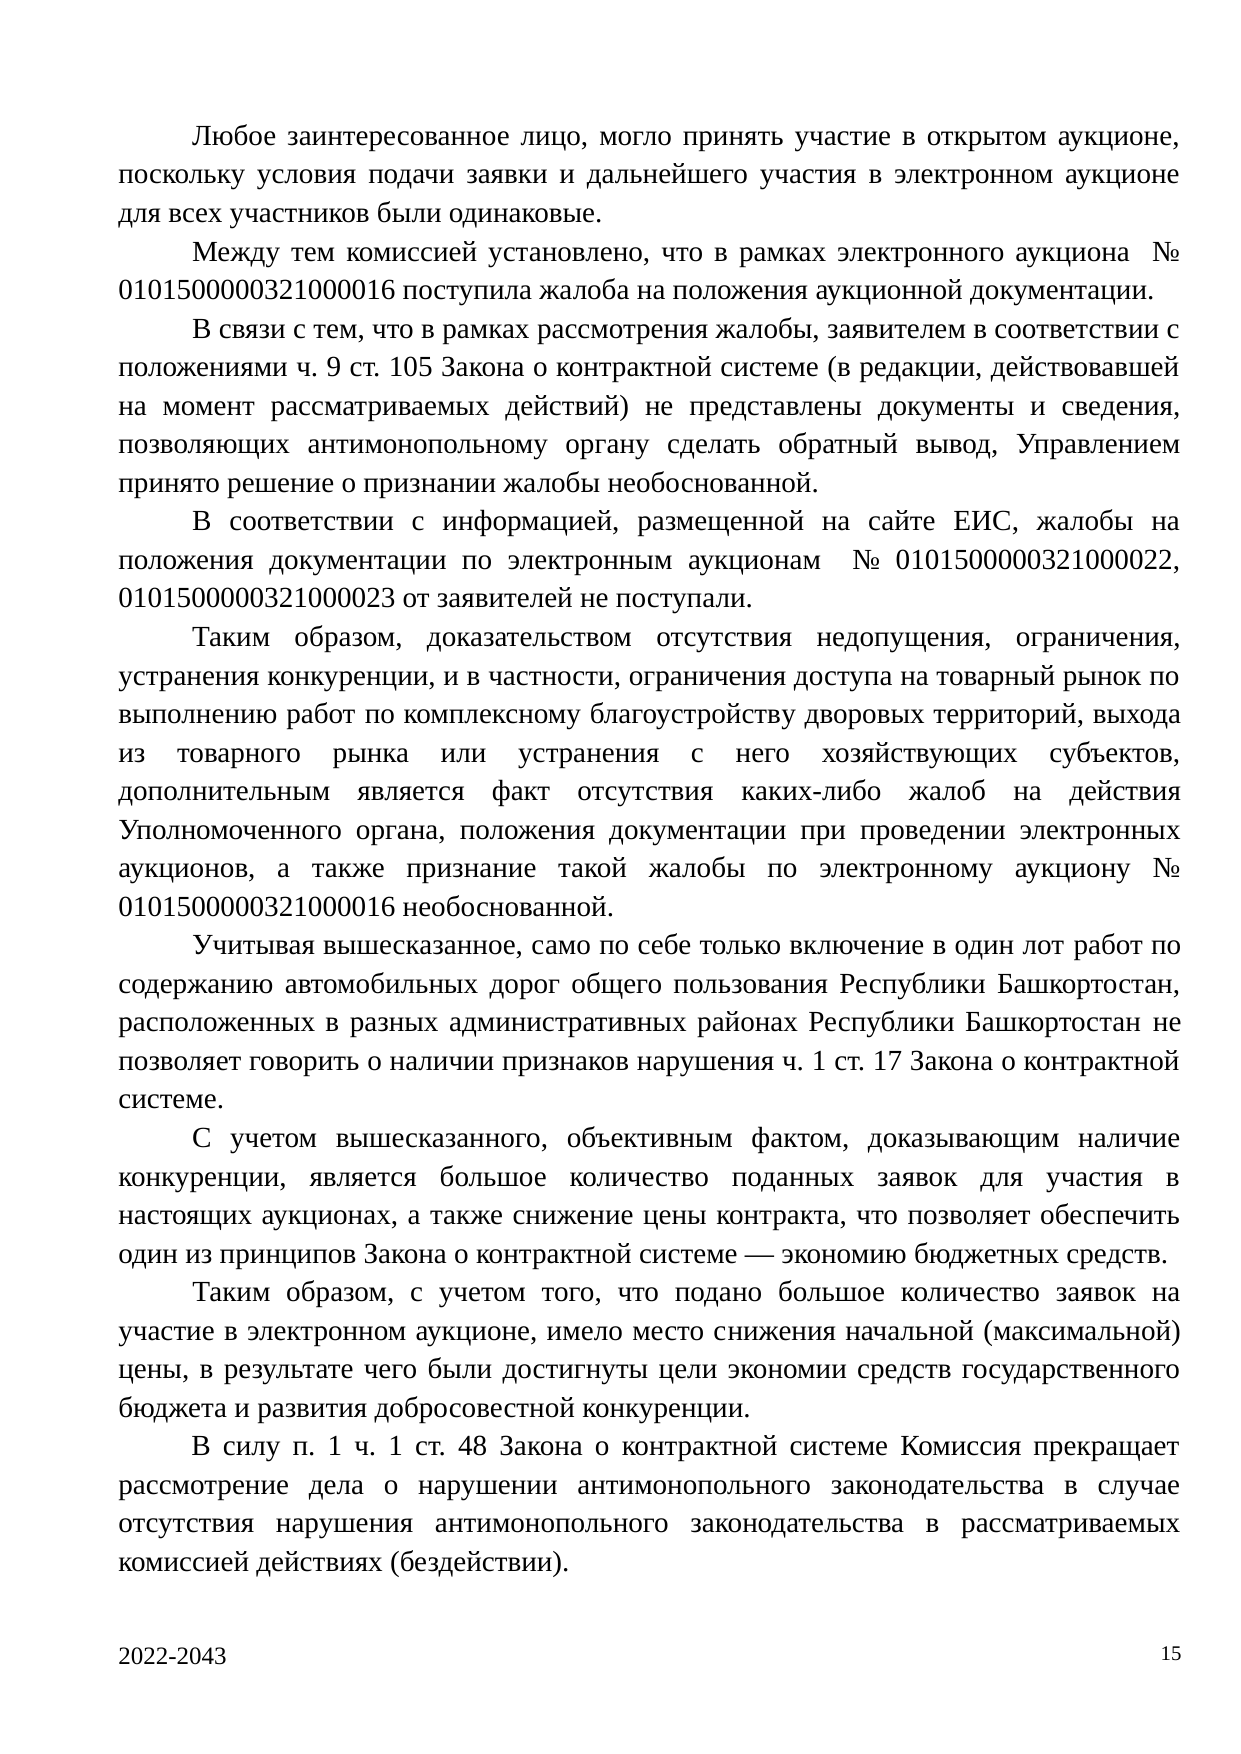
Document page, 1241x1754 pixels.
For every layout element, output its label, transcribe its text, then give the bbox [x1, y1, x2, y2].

text С учетом вышесказанного, объективным фактом, доказывающим наличие конкуренции, является большое количество поданных заявок для участия в настоящих аукционах, а также снижение цены контракта, что позволяет обеспечить один из принципов Закона о контрактной системе — экономию бюджетных средств. [118, 1120, 1181, 1269]
text В связи с тем, что в рамках рассмотрения жалобы, заявителем в соответствии с положениями ч. 9 ст. 105 Закона о контрактной системе (в редакции, действовавшей на момент рассматриваемых действий) не представлены документы и сведения, позволяющих антимонопольному органу сделать обратный вывод, Управлением принято решение о признании жалобы необоснованной. [118, 311, 1181, 498]
text В силу п. 1 ч. 1 ст. 48 Закона о контрактной системе Комиссия прекращает рассмотрение дела о нарушении антимонопольного законодательства в случае отсутствия нарушения антимонопольного законодательства в рассматриваемых комиссией действиях (бездействии). [118, 1428, 1181, 1578]
text В соответствии с информацией, размещенной на сайте ЕИС, жалобы на положения документации по электронным аукционам № 0101500000321000022, 0101500000321000023 от заявителей не поступали. [118, 503, 1181, 614]
text Учитывая вышесказанное, само по себе только включение в один лот работ по содержанию автомобильных дорог общего пользования Республики Башкортостан, расположенных в разных административных районах Республики Башкортостан не позволяет говорить о наличии признаков нарушения ч. 1 ст. 17 Закона о контрактной системе. [118, 927, 1181, 1115]
text Между тем комиссией установлено, что в рамках электронного аукциона № 0101500000321000016 поступила жалоба на положения аукционной документации. [118, 234, 1181, 306]
text Любое заинтересованное лицо, могло принять участие в открытом аукционе, поскольку условия подачи заявки и дальнейшего участия в электронном аукционе для всех участников были одинаковые. [118, 118, 1181, 229]
text Таким образом, с учетом того, что подано большое количество заявок на участие в электронном аукционе, имело место снижения начальной (максимальной) цены, в результате чего были достигнуты цели экономии средств государственного бюджета и развития добросовестной конкуренции. [118, 1274, 1181, 1423]
text Таким образом, доказательством отсутствия недопущения, ограничения, устранения конкуренции, и в частности, ограничения доступа на товарный рынок по выполнению работ по комплексному благоустройству дворовых территорий, выхода из товарного рынка или устранения с него хозяйствующих субъектов, дополнительным является факт отсутствия каких-либо жалоб на действия Уполномоченного органа, положения документации при проведении электронных аукционов, а также признание такой жалобы по электронному аукциону № 0101500000321000016 необоснованной. [118, 619, 1181, 922]
